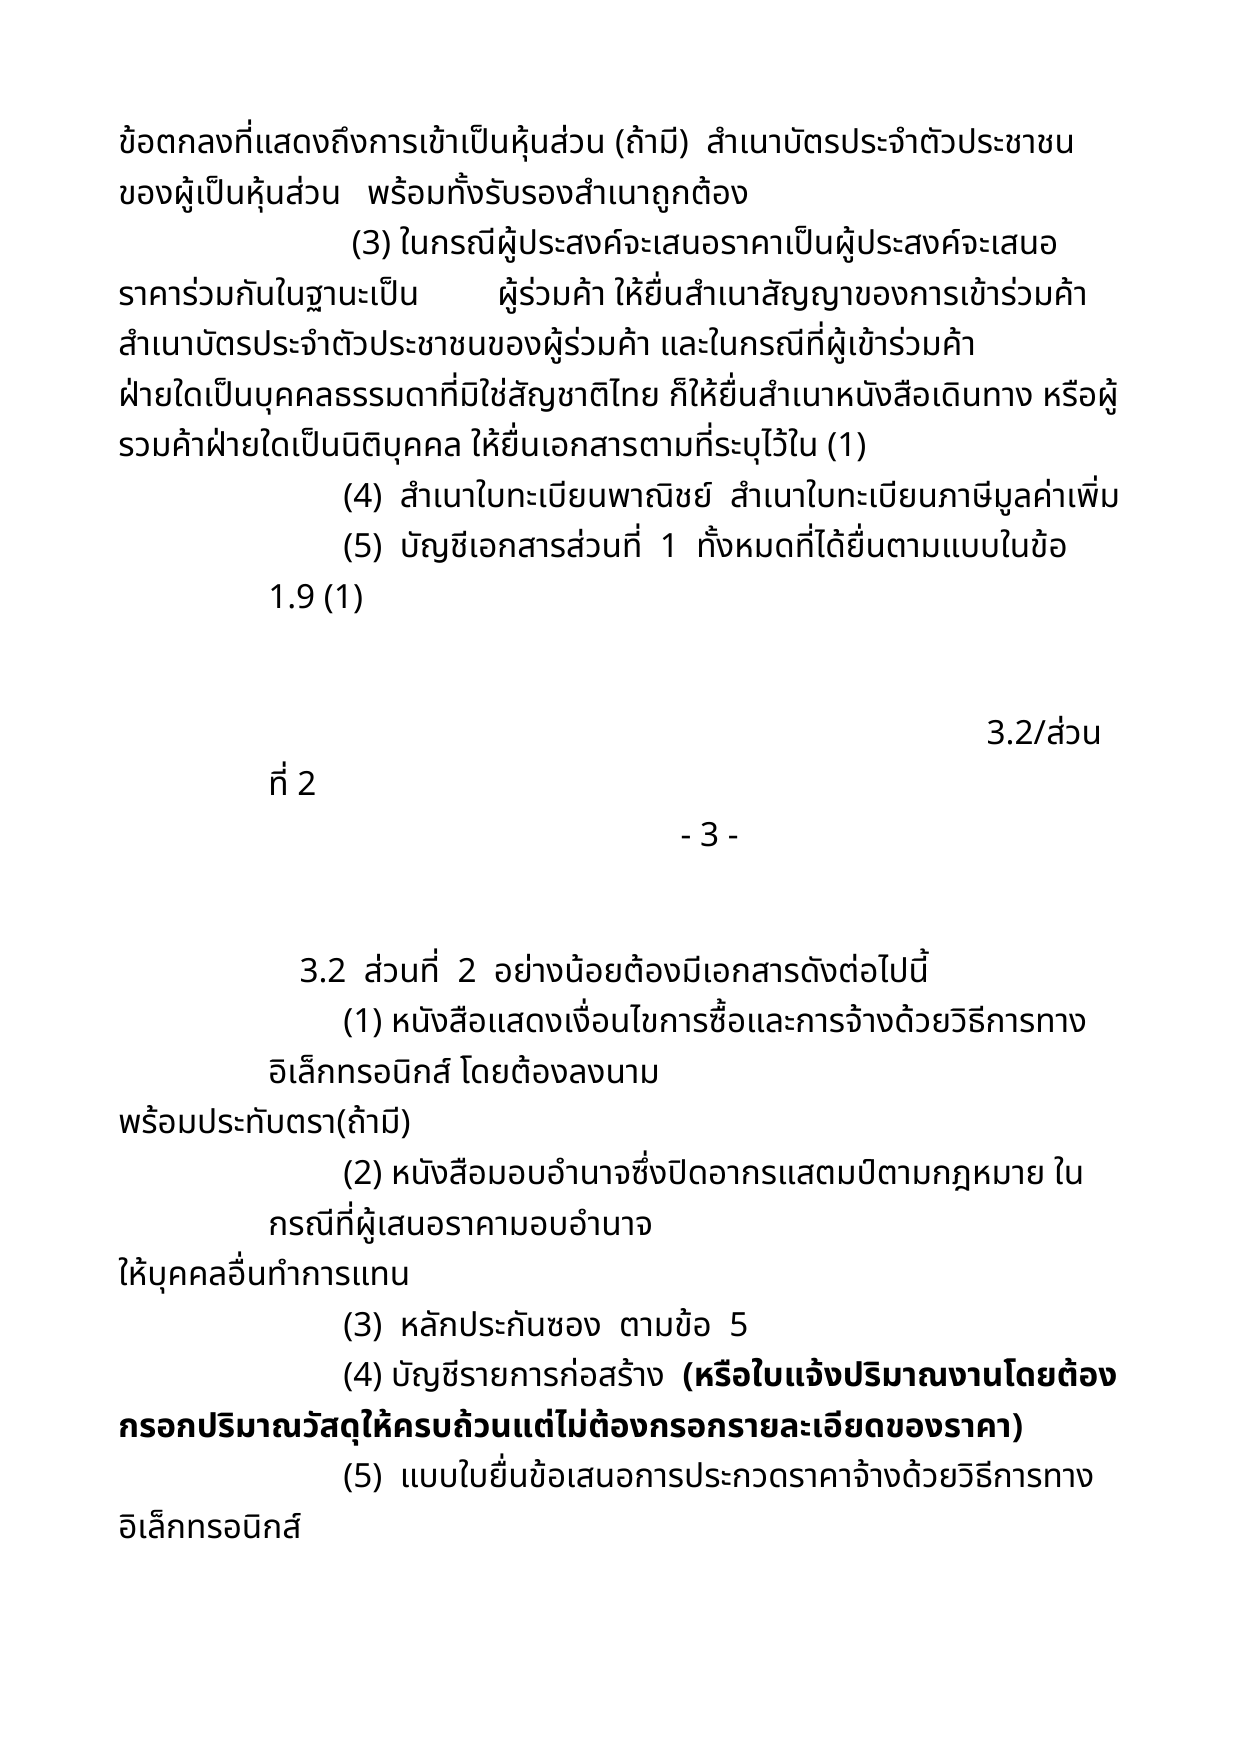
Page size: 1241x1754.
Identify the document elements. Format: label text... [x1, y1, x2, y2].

text (4) บัญชีรายการก่อสร้าง (หรือใบแจ้งปริมาณงานโดยต้องกรอกปริมาณวัสดุให้ครบถ้วนแต่ไม่ต้องกรอกรายละเอียดของราคา) [118, 1351, 1122, 1452]
text 3.2/ส่วนที่ 2 [268, 709, 1122, 810]
text (5) แบบใบยื่นข้อเสนอการประกวดราคาจ้างด้วยวิธีการทางอิเล็กทรอนิกส์ [118, 1452, 1122, 1553]
text ฝ่ายใดเป็นบุคคลธรรมดาที่มิใช่สัญชาติไทย ก็ให้ยื่นสำเนาหนังสือเดินทาง หรือผู้รวมค้าฝ่ายใดเป็นนิติบุคคล ให้ยื่นเอกสารตามที่ระบุไว้ใน (1) [118, 371, 1122, 472]
text (1) หนังสือแสดงเงื่อนไขการซื้อและการจ้างด้วยวิธีการทางอิเล็กทรอนิกส์ โดยต้องลงนาม [268, 997, 1122, 1098]
text (5) บัญชีเอกสารส่วนที่ 1 ทั้งหมดที่ได้ยื่นตามแบบในข้อ 1.9 (1) [268, 522, 1122, 618]
text ให้บุคคลอื่นทำการแทน [118, 1250, 1122, 1300]
text (4) สำเนาใบทะเบียนพาณิชย์ สำเนาใบทะเบียนภาษีมูลค่าเพิ่ม [268, 472, 1122, 522]
text (3) หลักประกันซอง ตามข้อ 5 [268, 1300, 1122, 1351]
text พร้อมประทับตรา(ถ้ามี) [118, 1098, 1122, 1149]
text - 3 - [268, 810, 1122, 856]
text (3) ในกรณีผู้ประสงค์จะเสนอราคาเป็นผู้ประสงค์จะเสนอราคาร่วมกันในฐานะเป็น ผู้ร่วมค้า ให้ยื่นสำเนาสัญญาของการเข้าร่วมค้า สำเนาบัตรประจำตัวประชาชนของผู้ร่วมค้า และในกรณีที่ผู้เข้าร่วมค้า [118, 219, 1122, 371]
text ข้อตกลงที่แสดงถึงการเข้าเป็นหุ้นส่วน (ถ้ามี) สำเนาบัตรประจำตัวประชาชนของผู้เป็นหุ้นส่วน พร้อมทั้งรับรองสำเนาถูกต้อง [118, 118, 1122, 219]
text 3.2 ส่วนที่ 2 อย่างน้อยต้องมีเอกสารดังต่อไปนี้ [224, 947, 1122, 997]
text (2) หนังสือมอบอำนาจซึ่งปิดอากรแสตมป์ตามกฎหมาย ในกรณีที่ผู้เสนอราคามอบอำนาจ [268, 1149, 1122, 1250]
